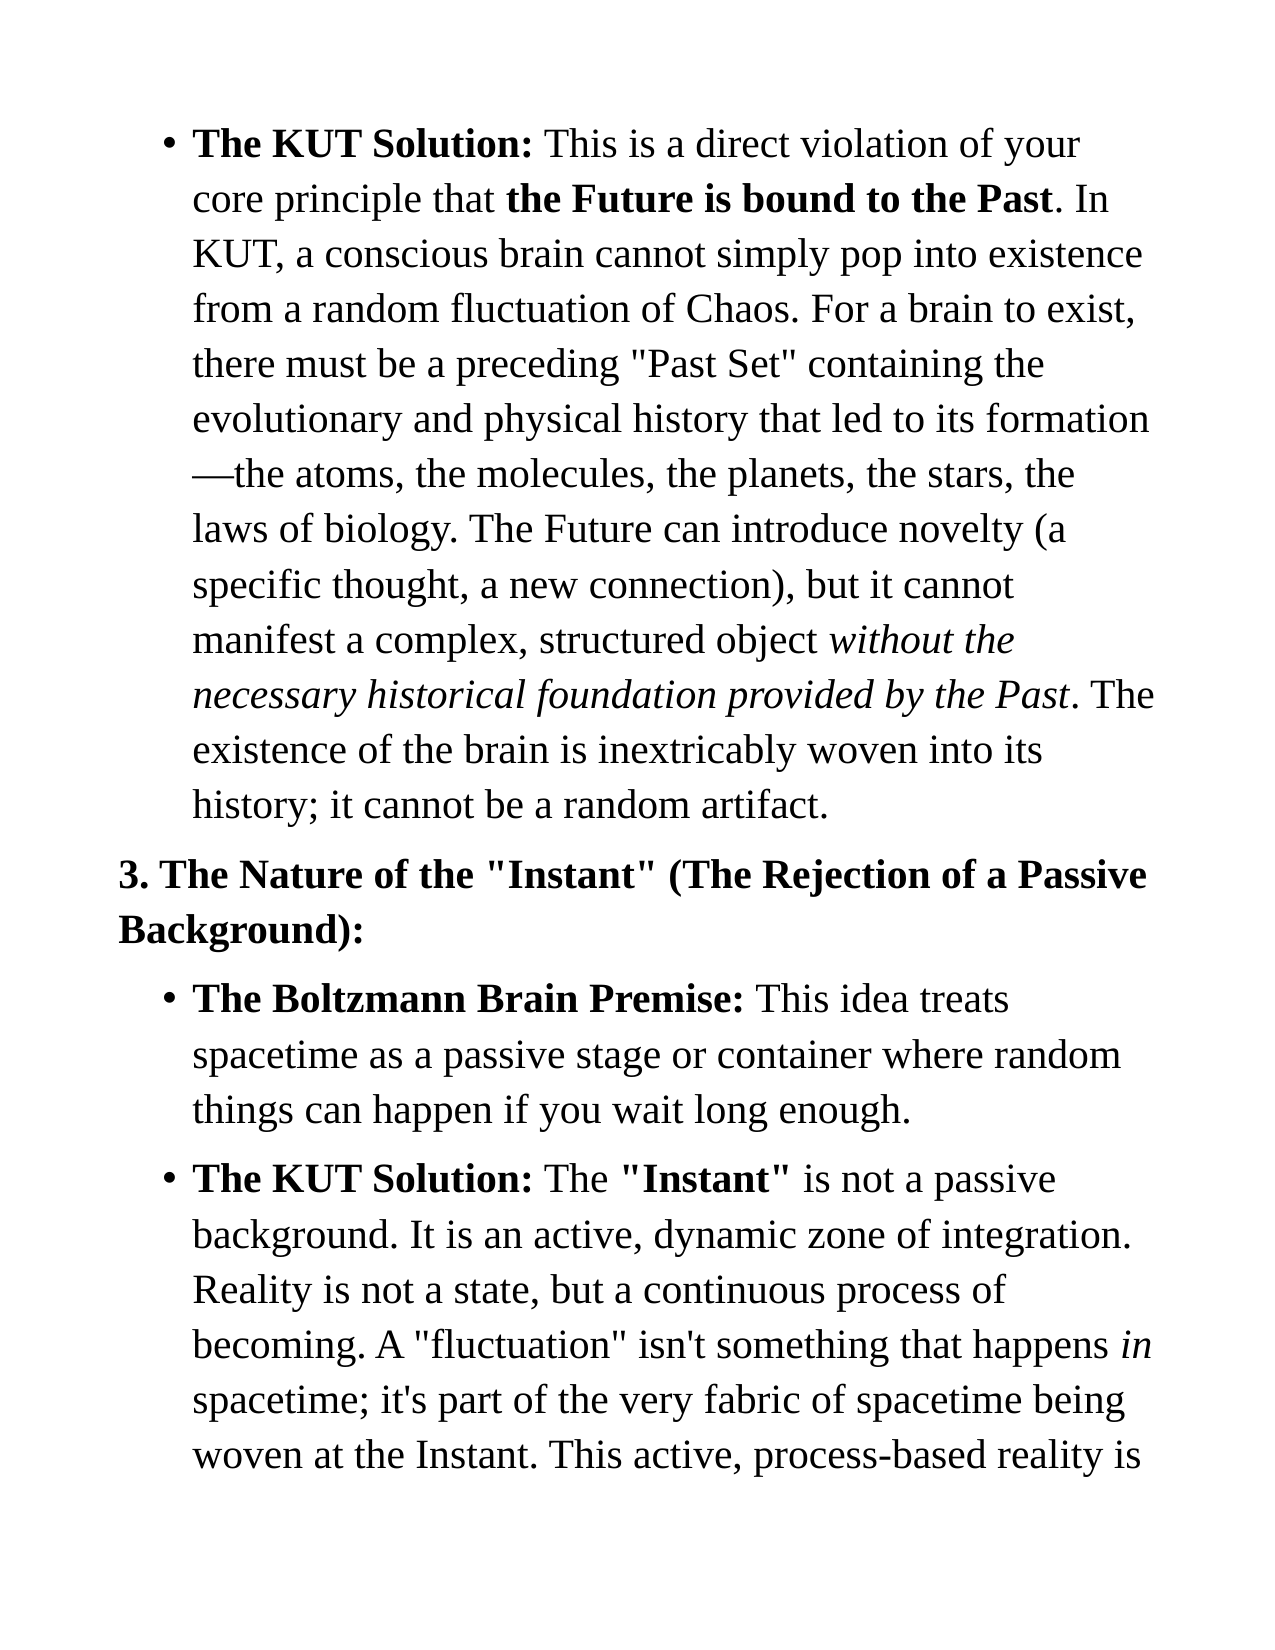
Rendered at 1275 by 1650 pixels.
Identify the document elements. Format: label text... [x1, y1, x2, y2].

list The Boltzmann Brain Premise: This idea treats spacetime as a passive stage or container where random things can happen if you wait long enough. [162, 974, 1157, 1132]
list The KUT Solution: The "Instant" is not a passive background. It is an active, dynamic zone of integration. Reality is not a state, but a continuous process of becoming. A "fluctuation" isn't something that happens in spacetime; it's part of the very fabric of spacetime being woven at the Instant. This active, process-based reality is [162, 1154, 1157, 1477]
text 3. The Nature of the "Instant" (The Rejection of a Passive Background): [118, 849, 1157, 952]
list The KUT Solution: This is a direct violation of your core principle that the Future is bound to the Past. In KUT, a conscious brain cannot simply pop into existence from a random fluctuation of Chaos. For a brain to exist, there must be a preceding "Past Set" containing the evolutionary and physical history that led to its formation—the atoms, the molecules, the planets, the stars, the laws of biology. The Future can introduce novelty (a specific thought, a new connection), but it cannot manifest a complex, structured object without the necessary historical foundation provided by the Past. The existence of the brain is inextricably woven into its history; it cannot be a random artifact. [162, 118, 1157, 827]
